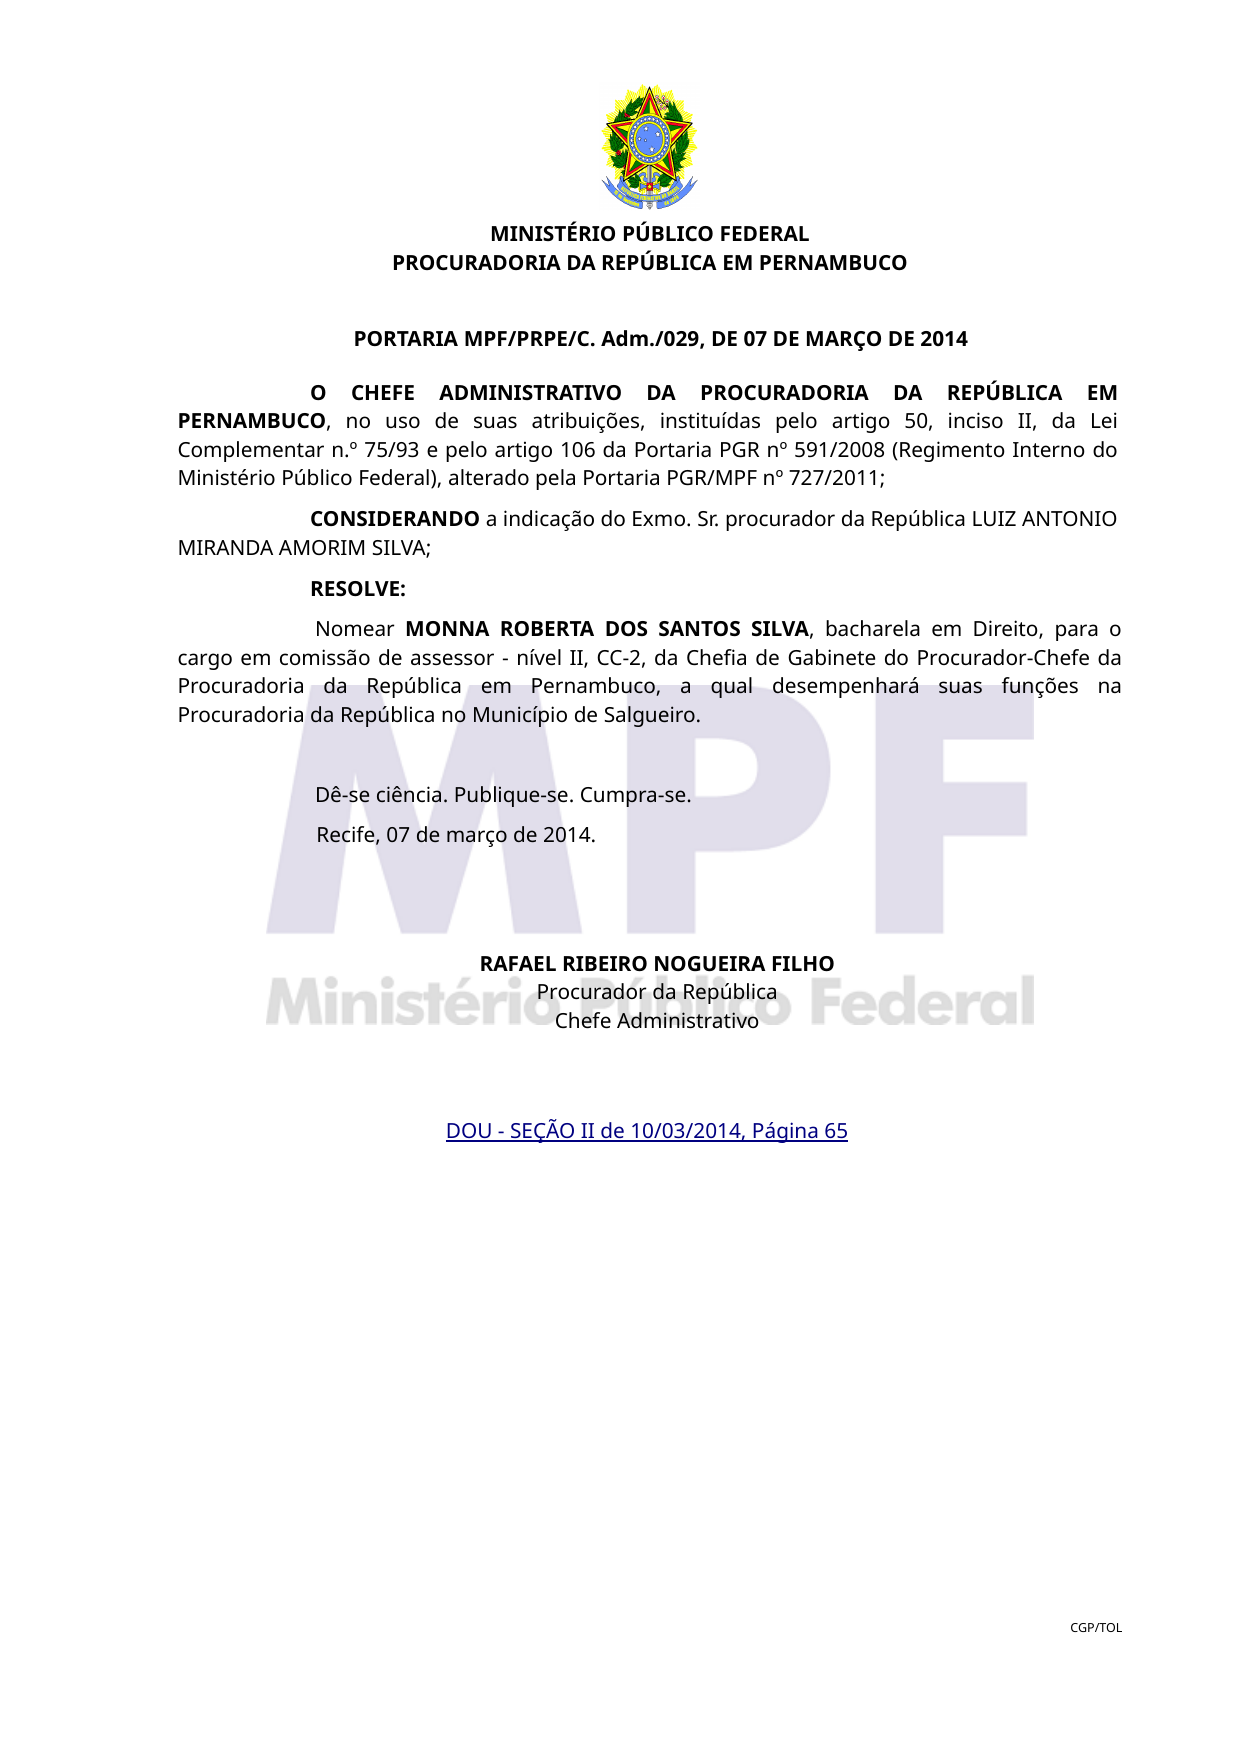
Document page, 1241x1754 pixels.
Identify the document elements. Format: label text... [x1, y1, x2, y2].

picture [266, 728, 1034, 780]
subtitle PORTARIA MPF/PRPE/C. Adm./029, DE 07 DE MARÇO DE 2014 [177, 324, 1122, 353]
text RESOLVE: [177, 574, 1118, 602]
text MINISTÉRIO PÚBLICO FEDERAL [177, 219, 1122, 248]
picture [266, 809, 1034, 821]
text O CHEFE ADMINISTRATIVO DA PROCURADORIA DA REPÚBLICA EM PERNAMBUCO, no uso de suas atribuições, instituídas pelo artigo 50, inciso II, da Lei Complementar n.º 75/93 e pelo artigo 106 da Portaria PGR nº 591/2008 (Regimento Interno do Ministério Público Federal), alterado pela Portaria PGR/MPF nº 727/2011; [177, 378, 1118, 492]
picture [266, 849, 1034, 949]
text CONSIDERANDO a indicação do Exmo. Sr. procurador da República LUIZ ANTONIO MIRANDA AMORIM SILVA; [177, 504, 1118, 561]
text Dê-se ciência. Publique-se. Cumpra-se. [177, 780, 1122, 809]
text Procurador da República [177, 977, 1137, 1006]
text Chefe Administrativo [177, 1006, 1137, 1034]
picture [599, 82, 700, 211]
text DOU - SEÇÃO II de 10/03/2014, Página 65 [177, 1116, 1122, 1144]
text Nomear MONNA ROBERTA DOS SANTOS SILVA, bacharela em Direito, para o cargo em comissão de assessor - nível II, CC-2, da Chefia de Gabinete do Procurador-Chefe da Procuradoria da República em Pernambuco, a qual desempenhará suas funções na Procuradoria da República no Município de Salgueiro. [177, 614, 1122, 728]
text Recife, 07 de março de 2014. [177, 821, 1122, 849]
text RAFAEL RIBEIRO NOGUEIRA FILHO [177, 949, 1137, 977]
text PROCURADORIA DA REPÚBLICA EM PERNAMBUCO [177, 248, 1122, 276]
